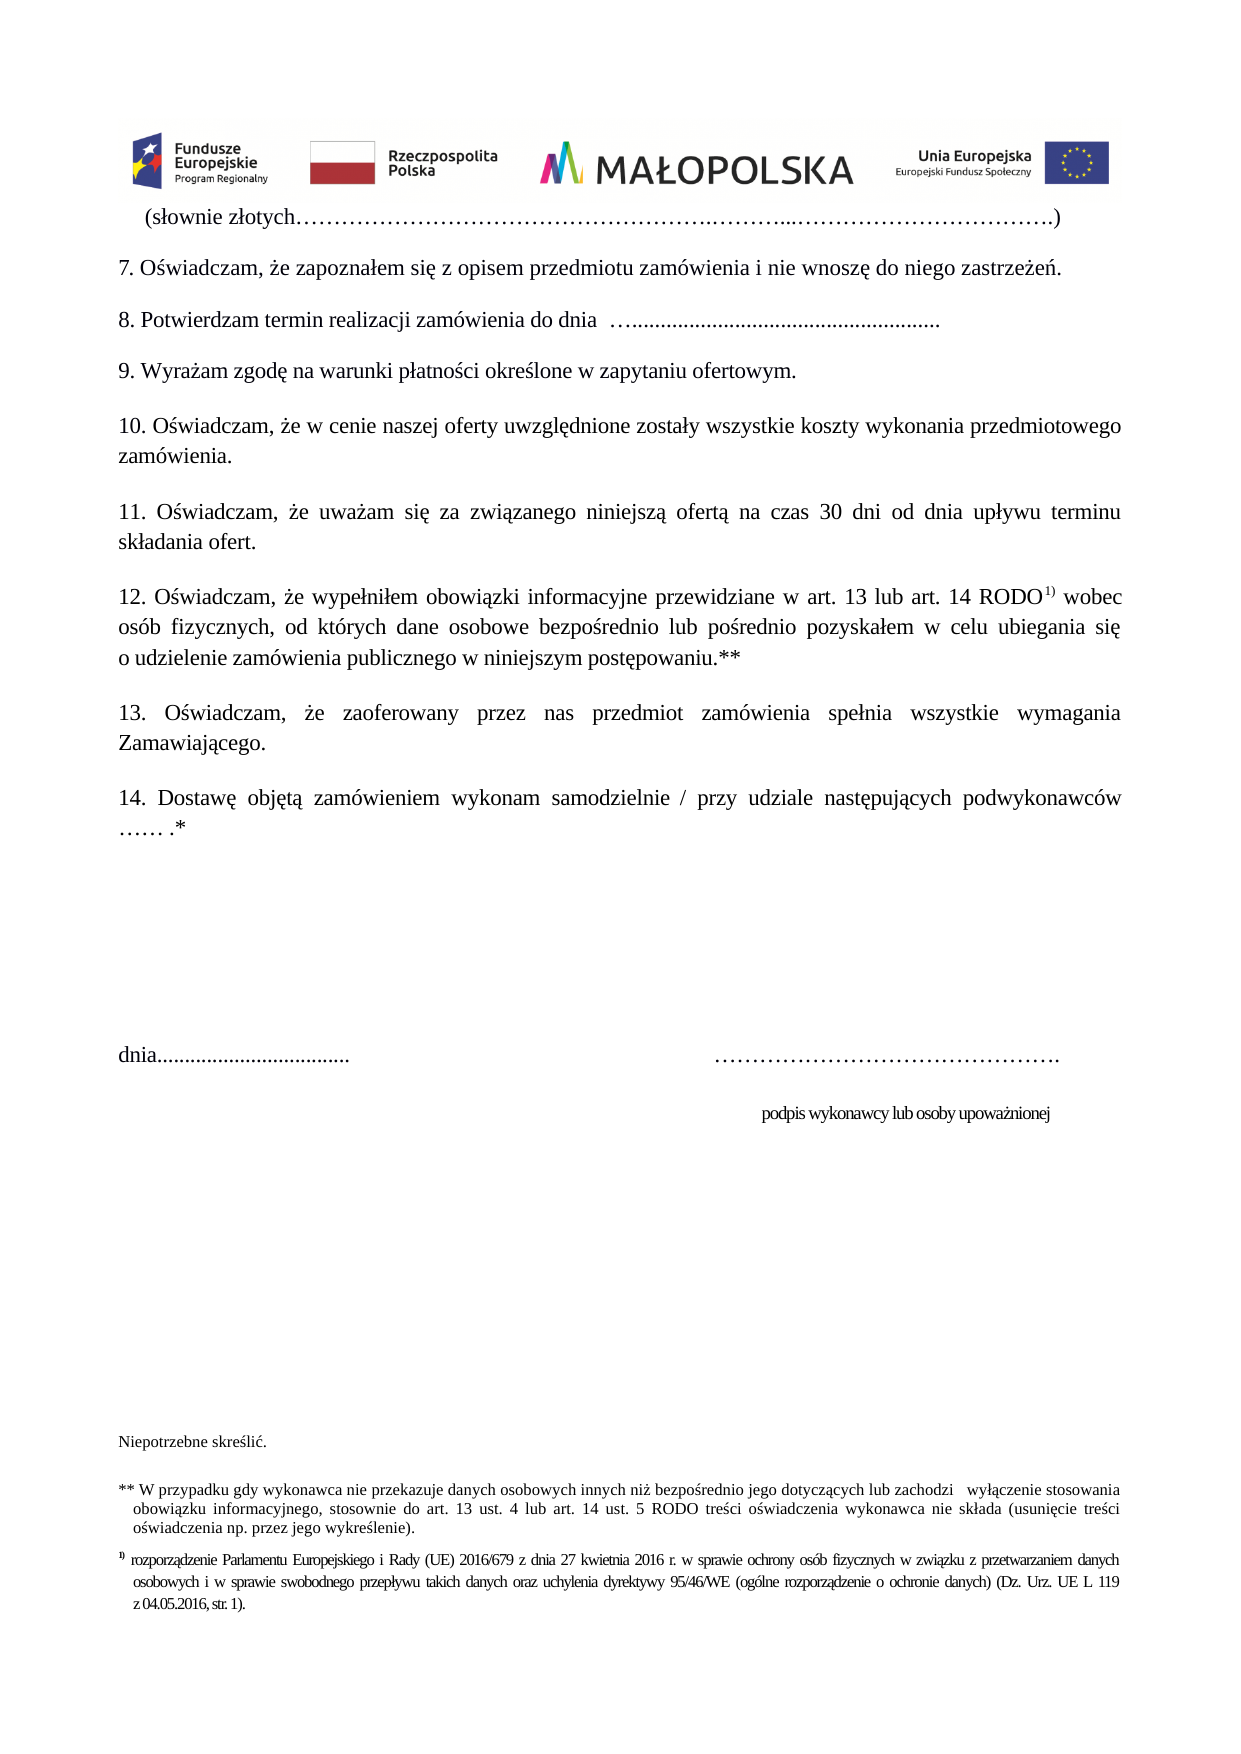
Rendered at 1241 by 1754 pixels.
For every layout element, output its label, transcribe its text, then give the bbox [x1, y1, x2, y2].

text 7. Oświadczam, że zapoznałem się z opisem przedmiotu zamówienia i nie wnoszę do niego zastrzeżeń. [118, 254, 1122, 281]
text dnia................................... ………………………………………. [118, 1041, 1240, 1067]
text (słownie złotych……………………………………………….………...…………………………….) [144, 203, 1122, 229]
text 10. Oświadczam, że w cenie naszej oferty uwzględnione zostały wszystkie koszty wykonania przedmiotowego zamówienia. [118, 412, 1122, 469]
text Niepotrzebne skreślić. [118, 1432, 1122, 1451]
text 9. Wyrażam zgodę na warunki płatności określone w zapytaniu ofertowym. [118, 357, 1122, 383]
text 14. Dostawę objętą zamówieniem wykonam samodzielnie / przy udziale następujących podwykonawców …… .* [118, 784, 1122, 841]
text podpis wykonawcy lub osoby upoważnionej [118, 1096, 1240, 1125]
list ** W przypadku gdy wykonawca nie przekazuje danych osobowych innych niż bezpośrednio jego dotyczących lub zachodzi wyłączenie stosowania obowiązku informacyjnego, stosownie do art. 13 ust. 4 lub art. 14 ust. 5 RODO treści oświadczenia wykonawca nie składa (usunięcie treści oświadczenia np. przez jego wykreślenie). [118, 1480, 1122, 1537]
text 13. Oświadczam, że zaoferowany przez nas przedmiot zamówienia spełnia wszystkie wymagania Zamawiającego. [118, 699, 1122, 755]
text 12. Oświadczam, że wypełniłem obowiązki informacyjne przewidziane w art. 13 lub art. 14 RODO1) wobec osób fizycznych, od których dane osobowe bezpośrednio lub pośrednio pozyskałem w celu ubiegania się o udzielenie zamówienia publicznego w niniejszym postępowaniu.** [118, 583, 1122, 670]
text 11. Oświadczam, że uważam się za związanego niniejszą ofertą na czas 30 dni od dnia upływu terminu składania ofert. [118, 498, 1122, 554]
text 8. Potwierdzam termin realizacji zamówienia do dnia …...................................................... [118, 306, 1122, 332]
list 1) rozporządzenie Parlamentu Europejskiego i Rady (UE) 2016/679 z dnia 27 kwietnia 2016 r. w sprawie ochrony osób fizycznych w związku z przetwarzaniem danych osobowych i w sprawie swobodnego przepływu takich danych oraz uchylenia dyrektywy 95/46/WE (ogólne rozporządzenie o ochronie danych) (Dz. Urz. UE L 119 z 04.05.2016, str. 1). [118, 1550, 1122, 1613]
picture [118, 118, 1123, 203]
